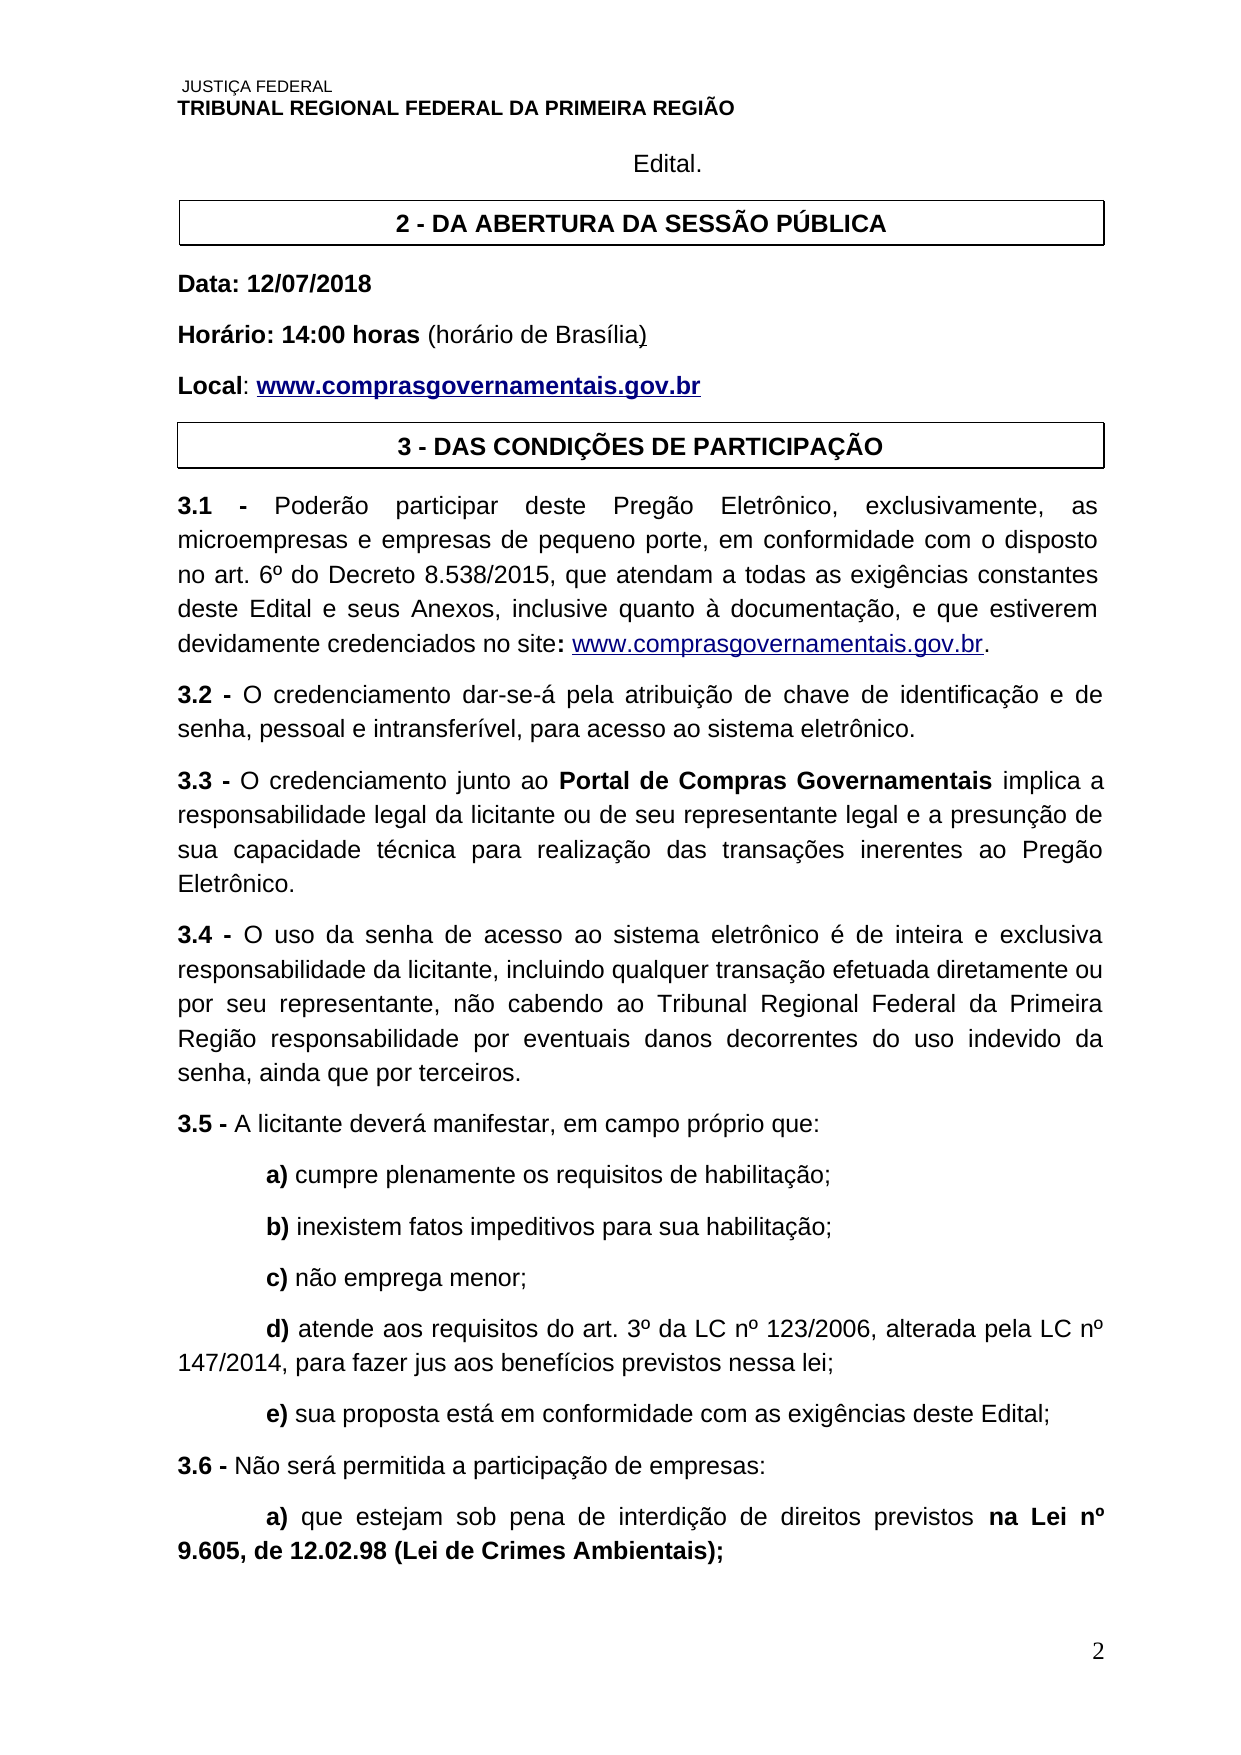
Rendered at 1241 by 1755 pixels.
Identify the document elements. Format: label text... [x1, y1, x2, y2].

text 3.5 - A licitante deverá manifestar, em campo próprio que: [1014, 1109, 1104, 1138]
text a) cumpre plenamente os requisitos de habilitação; [177, 1160, 337, 1189]
text Horário: 14:00 horas (horário de Brasília) [177, 320, 1099, 348]
text 3.3 - O credenciamento junto ao Portal de Compras Governamentais implica a responsabilidade legal da licitante ou de seu representante legal e a presunção de sua capacidade técnica para realização das transações inerentes ao Pregão Eletrônico. [177, 766, 337, 898]
text 3.5 - A licitante deverá manifestar, em campo próprio que: [177, 1109, 337, 1138]
text a) que estejam sob pena de interdição de direitos previstos na Lei nº 9.605, de 12.02.98 (Lei de Crimes Ambientais); [177, 1502, 1104, 1565]
text 3.3 - O credenciamento junto ao Portal de Compras Governamentais implica a responsabilidade legal da licitante ou de seu representante legal e a presunção de sua capacidade técnica para realização das transações inerentes ao Pregão Eletrônico. [1014, 766, 1104, 898]
text e) sua proposta está em conformidade com as exigências deste Edital; [177, 1399, 1104, 1428]
text 3.6 - Não será permitida a participação de empresas: [177, 1451, 1104, 1479]
text b) inexistem fatos impeditivos para sua habilitação; [1014, 1212, 1104, 1240]
text Data: 12/07/2018 [177, 269, 1099, 297]
text 3.2 - O credenciamento dar-se-á pela atribuição de chave de identificação e de senha, pessoal e intransferível, para acesso ao sistema eletrônico. [1014, 680, 1104, 743]
text 2 - DA ABERTURA DA SESSÃO PÚBLICA [180, 201, 1103, 244]
text b) inexistem fatos impeditivos para sua habilitação; [177, 1212, 337, 1240]
text Local: www.comprasgovernamentais.gov.br [177, 371, 1099, 400]
text 3.1 - Poderão participar deste Pregão Eletrônico, exclusivamente, as microempresas e empresas de pequeno porte, em conformidade com o disposto no art. 6º do Decreto 8.538/2015, que atendam a todas as exigências constantes deste Edital e seus Anexos, inclusive quanto à documentação, e que estiverem devidamente credenciados no site: www.comprasgovernamentais.gov.br. [177, 491, 1099, 658]
text 3.2 - O credenciamento dar-se-á pela atribuição de chave de identificação e de senha, pessoal e intransferível, para acesso ao sistema eletrônico. [177, 680, 337, 743]
text a) cumpre plenamente os requisitos de habilitação; [1014, 1160, 1104, 1189]
text 3.4 - O uso da senha de acesso ao sistema eletrônico é de inteira e exclusiva responsabilidade da licitante, incluindo qualquer transação efetuada diretamente ou por seu representante, não cabendo ao Tribunal Regional Federal da Primeira Região responsabilidade por eventuais danos decorrentes do uso indevido da senha, ainda que por terceiros. [177, 920, 337, 1087]
list Edital. [591, 149, 1104, 177]
text 3.4 - O uso da senha de acesso ao sistema eletrônico é de inteira e exclusiva responsabilidade da licitante, incluindo qualquer transação efetuada diretamente ou por seu representante, não cabendo ao Tribunal Regional Federal da Primeira Região responsabilidade por eventuais danos decorrentes do uso indevido da senha, ainda que por terceiros. [1014, 920, 1104, 1087]
text c) não emprega menor; [177, 1263, 337, 1291]
text 3 - DAS CONDIÇÕES DE PARTICIPAÇÃO [178, 423, 1103, 467]
text d) atende aos requisitos do art. 3º da LC nº 123/2006, alterada pela LC nº 147/2014, para fazer jus aos benefícios previstos nessa lei; [177, 1314, 1104, 1377]
text c) não emprega menor; [1014, 1263, 1104, 1291]
